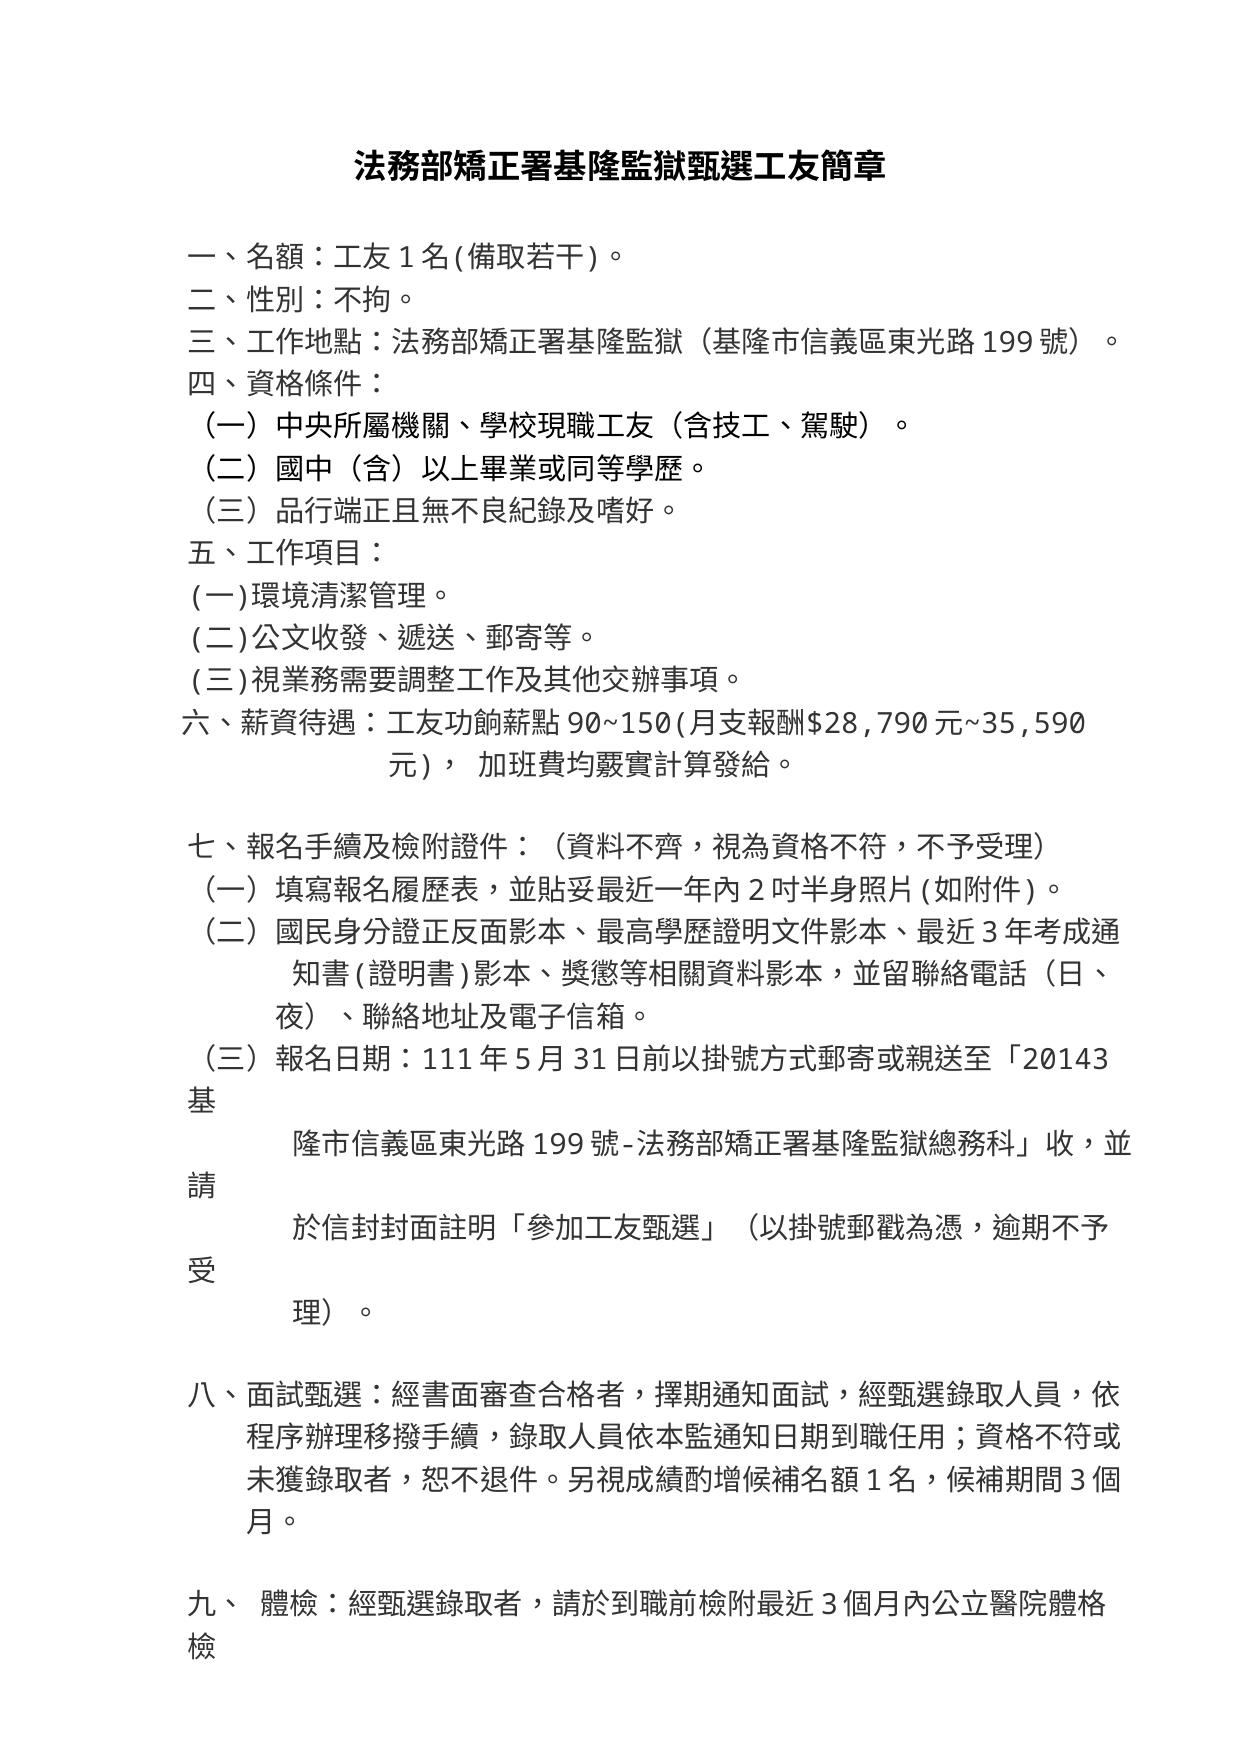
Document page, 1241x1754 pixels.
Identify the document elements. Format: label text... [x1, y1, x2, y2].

text （一）中央所屬機關、學校現職工友（含技工、駕駛）。 [187, 403, 1132, 445]
text 七、報名手續及檢附證件：（資料不齊，視為資格不符，不予受理） [187, 824, 1132, 866]
text （二）國中（含）以上畢業或同等學歷。 [187, 445, 1132, 488]
text 隆市信義區東光路199號-法務部矯正署基隆監獄總務科」收，並請 [187, 1120, 1132, 1205]
text 法務部矯正署基隆監獄甄選工友簡章 [187, 140, 1053, 188]
text （三）報名日期：111年5月31日前以掛號方式郵寄或親送至「20143基 [187, 1036, 1132, 1120]
text (一)環境清潔管理。 [187, 572, 1132, 614]
text （二）國民身分證正反面影本、最高學歷證明文件影本、最近3年考成通 [187, 908, 1132, 951]
text （三）品行端正且無不良紀錄及嗜好。 [187, 488, 1053, 530]
text (三)視業務需要調整工作及其他交辦事項。 [187, 657, 1132, 699]
text 八、面試甄選：經書面審查合格者，擇期通知面試，經甄選錄取人員，依程序辦理移撥手續，錄取人員依本監通知日期到職任用；資格不符或未獲錄取者，恕不退件。另視成績酌增候補名額1名，候補期間3個月。 [187, 1372, 1132, 1541]
text 四、資格條件： [187, 361, 1132, 403]
text 九、 體檢：經甄選錄取者，請於到職前檢附最近3個月內公立醫院體格檢 [187, 1581, 1132, 1665]
text (二)公文收發、遞送、郵寄等。 [187, 614, 1132, 657]
text 知書(證明書)影本、獎懲等相關資料影本，並留聯絡電話（日、夜）、聯絡地址及電子信箱。 [187, 951, 1132, 1036]
text 二、性別：不拘。 [187, 276, 1132, 318]
text 一、名額：工友1名(備取若干)。 [187, 234, 1132, 276]
text 於信封封面註明「參加工友甄選」（以掛號郵戳為憑，逾期不予受 理）。 [187, 1205, 1132, 1332]
text 五、工作項目： [187, 530, 1132, 572]
text 三、工作地點：法務部矯正署基隆監獄（基隆市信義區東光路199號）。 [187, 318, 1132, 361]
text 六、薪資待遇：工友功餉薪點90~150(月支報酬$28,790元~35,590元)， 加班費均覈實計算發給。 [182, 699, 1135, 784]
text （一）填寫報名履歷表，並貼妥最近一年內2吋半身照片(如附件)。 [187, 866, 1132, 908]
